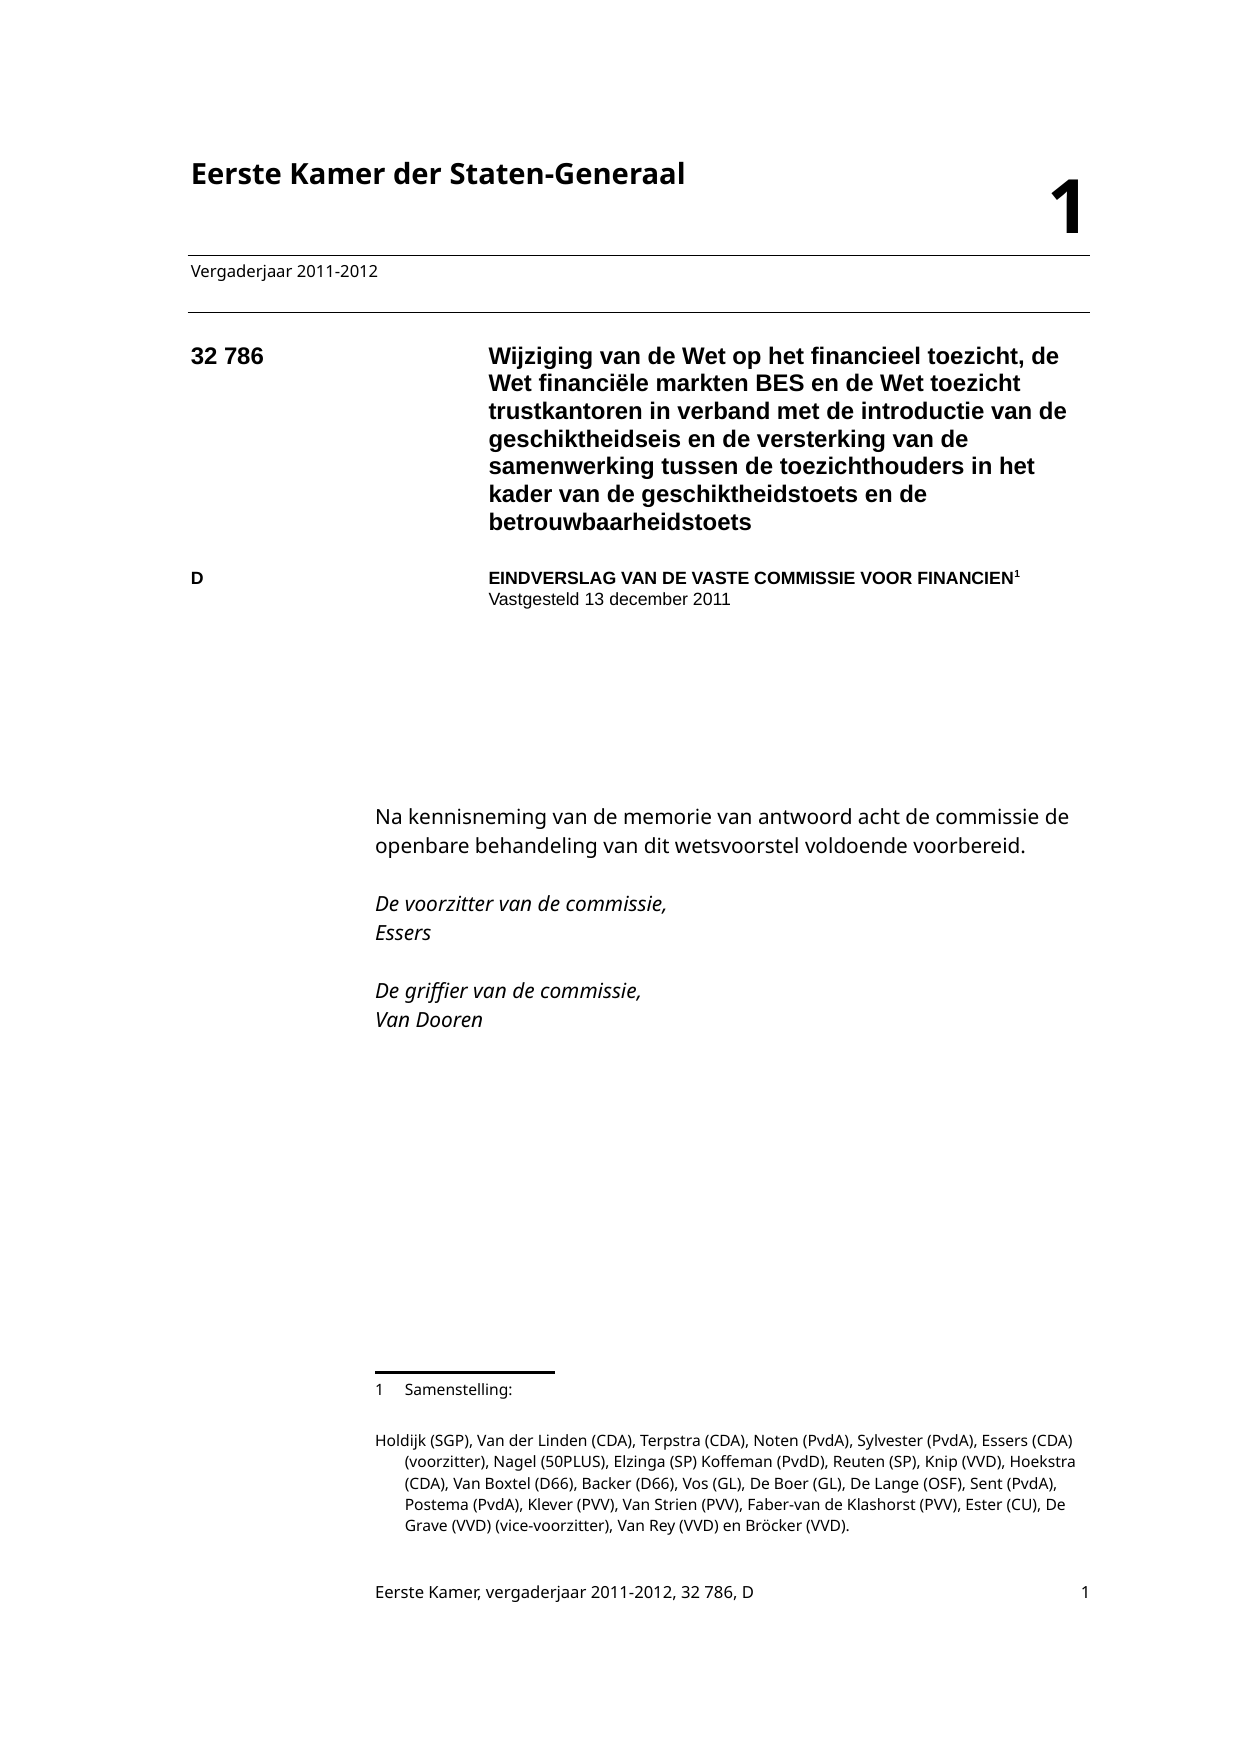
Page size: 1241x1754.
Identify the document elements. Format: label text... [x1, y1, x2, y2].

text De voorzitter van de commissie, [375, 889, 1090, 918]
table_cell [188, 313, 485, 339]
table_header 1 [910, 150, 1090, 255]
table_header Eerste Kamer der Staten-Generaal [188, 150, 909, 255]
text Na kennisneming van de memorie van antwoord acht de commissie de openbare behandeling van dit wetsvoorstel voldoende voorbereid. [375, 802, 1090, 859]
table_cell 32 786 [188, 339, 485, 565]
table_cell Vergaderjaar 2011-2012 [188, 256, 485, 312]
table_cell Wijziging van de Wet op het financieel toezicht, de Wet financiële markten BES en de Wet toezicht trustkantoren in verband met de introductie van de geschiktheidseis en de versterking van de samenwerking tussen de toezichthouders in het kader van de geschiktheidstoets en de betrouwbaarheidstoets [485, 339, 1090, 565]
table_cell EINDVERSLAG VAN DE VASTE COMMISSIE VOOR FINANCIEN Vastgesteld 13 december 2011 [485, 565, 1090, 684]
table_cell [485, 313, 1090, 339]
text Essers [375, 918, 1090, 946]
text De griffier van de commissie, [375, 976, 1090, 1005]
text Van Dooren [375, 1005, 1090, 1033]
table_cell D [188, 565, 485, 684]
table_cell [485, 256, 1090, 312]
